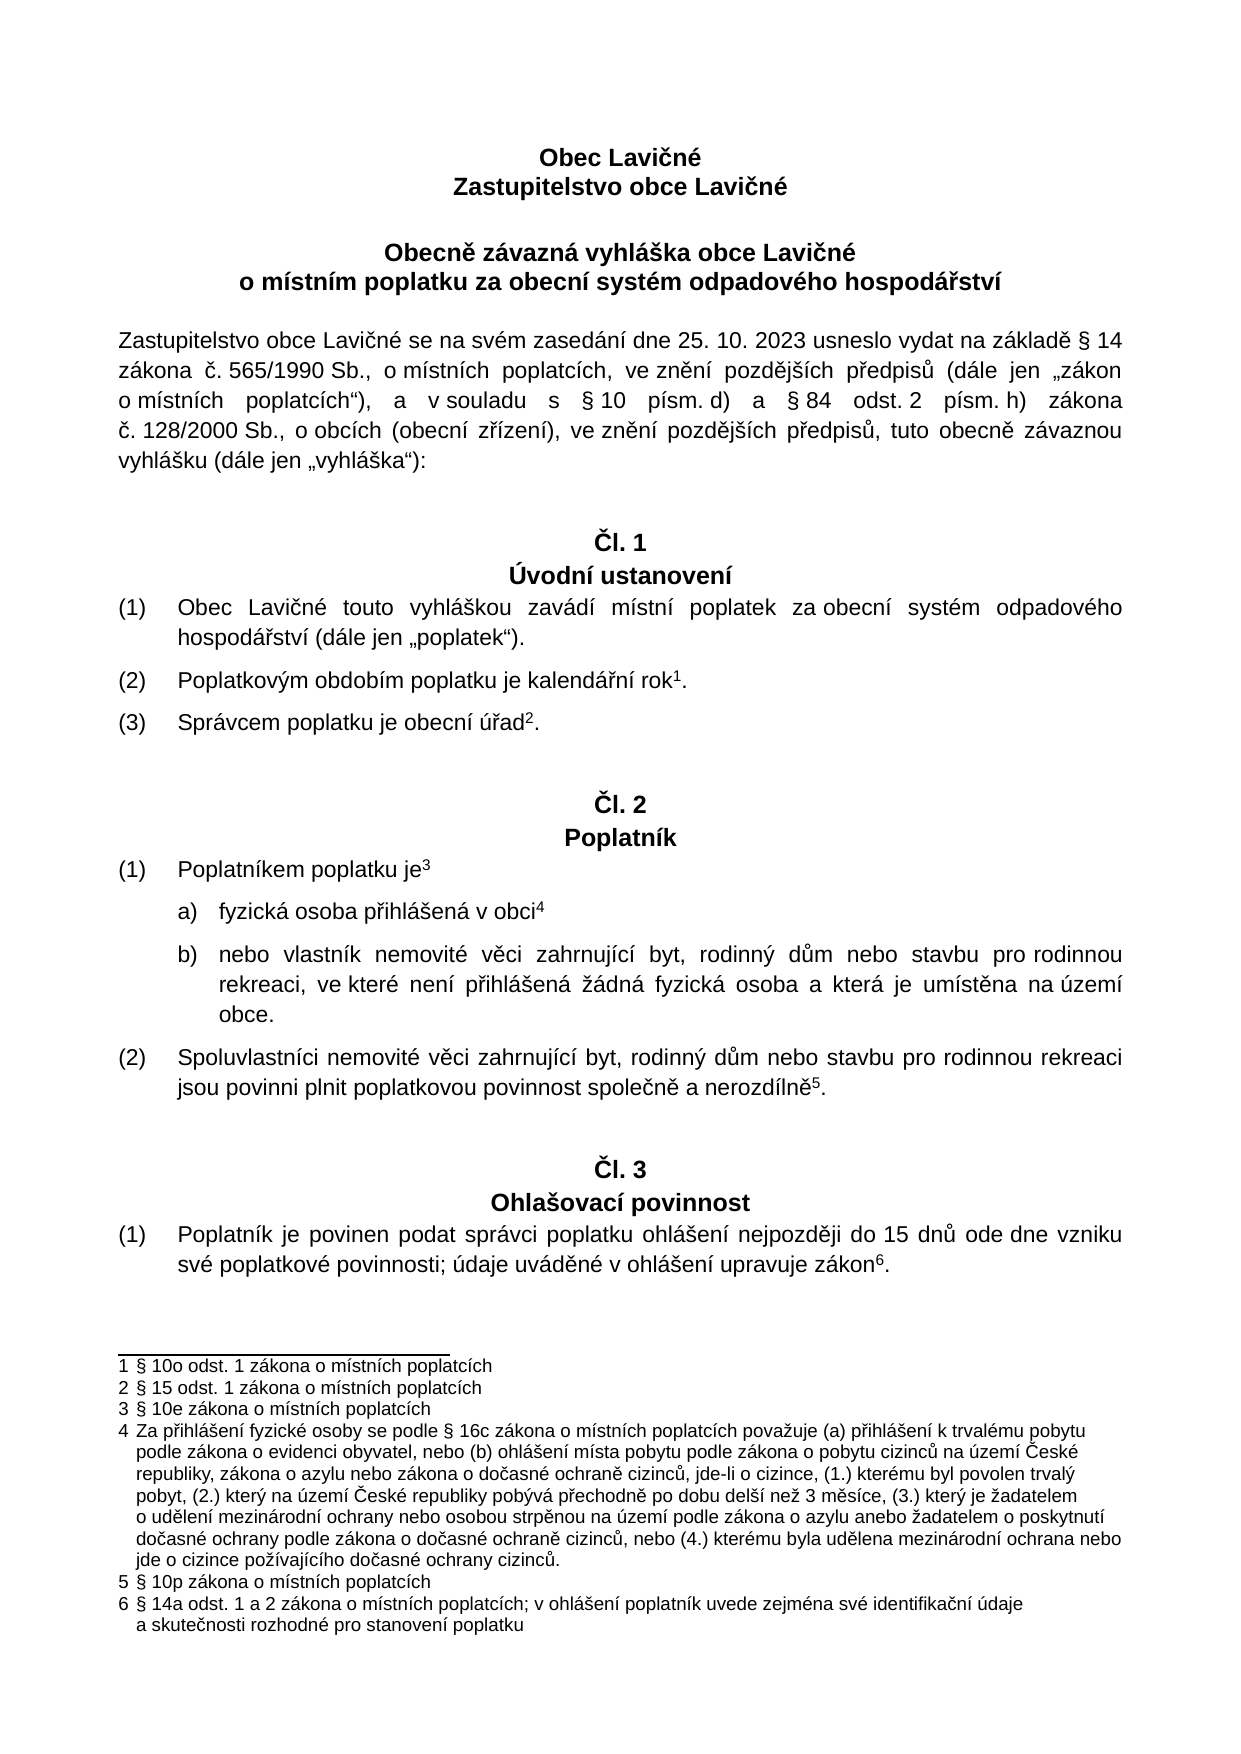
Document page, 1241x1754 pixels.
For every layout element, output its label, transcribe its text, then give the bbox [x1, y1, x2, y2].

list § 15 odst. 1 zákona o místních poplatcích [118, 1377, 1122, 1398]
list § 10e zákona o místních poplatcích [118, 1398, 1122, 1420]
list Poplatník je povinen podat správci poplatku ohlášení nejpozději do 15 dnů ode dne vzniku své poplatkové povinnosti; údaje uváděné v ohlášení upravuje zákon. [118, 1221, 1122, 1277]
list § 10p zákona o místních poplatcích [118, 1571, 1122, 1592]
list Za přihlášení fyzické osoby se podle § 16c zákona o místních poplatcích považuje (a) přihlášení k trvalému pobytu podle zákona o evidenci obyvatel, nebo (b) ohlášení místa pobytu podle zákona o pobytu cizinců na území České republiky, zákona o azylu nebo zákona o dočasné ochraně cizinců, jde-li o cizince, (1.) kterému byl povolen trvalý pobyt, (2.) který na území České republiky pobývá přechodně po dobu delší než 3 měsíce, (3.) který je žadatelem o udělení mezinárodní ochrany nebo osobou strpěnou na území podle zákona o azylu anebo žadatelem o poskytnutí dočasné ochrany podle zákona o dočasné ochraně cizinců, nebo (4.) kterému byla udělena mezinárodní ochrana nebo jde o cizince požívajícího dočasné ochrany cizinců. [118, 1420, 1122, 1571]
subtitle Čl. 3 Ohlašovací povinnost [118, 1154, 1122, 1216]
list Správcem poplatku je obecní úřad. [118, 709, 1122, 736]
list Poplatníkem poplatku je [118, 856, 1122, 882]
subtitle Čl. 2 Poplatník [118, 789, 1122, 851]
list Poplatkovým obdobím poplatku je kalendářní rok. [118, 667, 1122, 693]
subtitle Obecně závazná vyhláška obce Lavičné o místním poplatku za obecní systém odpadového hospodářství [118, 238, 1122, 295]
text Obec Lavičné Zastupitelstvo obce Lavičné [118, 143, 1122, 201]
list § 10o odst. 1 zákona o místních poplatcích [118, 1355, 1122, 1377]
subtitle Čl. 1 Úvodní ustanovení [118, 528, 1122, 589]
list fyzická osoba přihlášená v obci [177, 898, 1122, 925]
list Spoluvlastníci nemovité věci zahrnující byt, rodinný dům nebo stavbu pro rodinnou rekreaci jsou povinni plnit poplatkovou povinnost společně a nerozdílně. [118, 1044, 1122, 1101]
list Obec Lavičné touto vyhláškou zavádí místní poplatek za obecní systém odpadového hospodářství (dále jen „poplatek“). [118, 594, 1122, 650]
list § 14a odst. 1 a 2 zákona o místních poplatcích; v ohlášení poplatník uvede zejména své identifikační údaje a skutečnosti rozhodné pro stanovení poplatku [118, 1592, 1122, 1635]
list nebo vlastník nemovité věci zahrnující byt, rodinný dům nebo stavbu pro rodinnou rekreaci, ve které není přihlášená žádná fyzická osoba a která je umístěna na území obce. [177, 941, 1122, 1028]
text Zastupitelstvo obce Lavičné se na svém zasedání dne 25. 10. 2023 usneslo vydat na základě § 14 zákona č. 565/1990 Sb., o místních poplatcích, ve znění pozdějších předpisů (dále jen „zákon o místních poplatcích“), a v souladu s § 10 písm. d) a § 84 odst. 2 písm. h) zákona č. 128/2000 Sb., o obcích (obecní zřízení), ve znění pozdějších předpisů, tuto obecně závaznou vyhlášku (dále jen „vyhláška“): [118, 327, 1122, 474]
